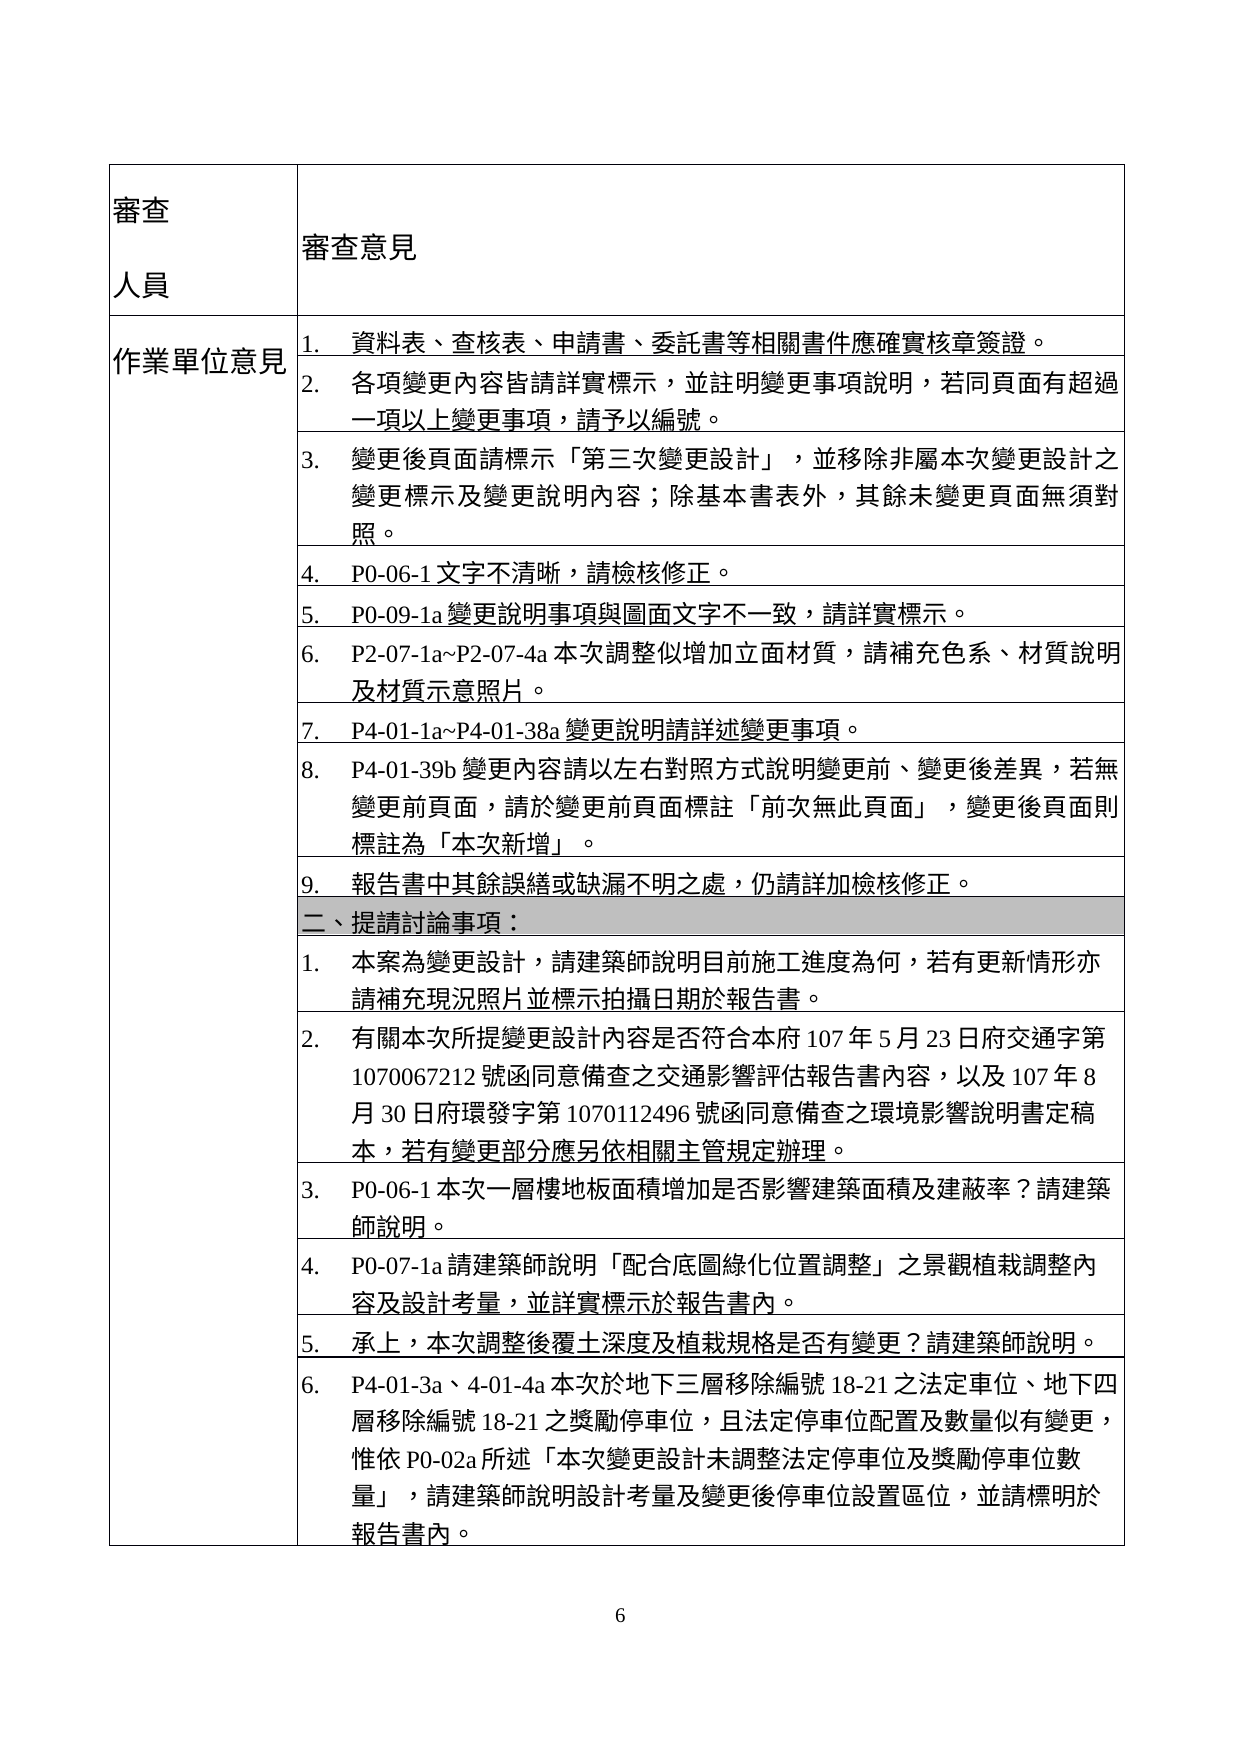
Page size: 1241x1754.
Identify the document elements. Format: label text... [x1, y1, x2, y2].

table_cell P4-01-3a、4-01-4a本次於地下三層移除編號18-21之法定車位、地下四層移除編號18-21之獎勵停車位，且法定停車位配置及數量似有變更，惟依P0-02a所述「本次變更設計未調整法定停車位及獎勵停車位數量」，請建築師說明設計考量及變更後停車位設置區位，並請標明於報告書內。 [298, 1358, 1124, 1545]
table_cell 本案為變更設計，請建築師說明目前施工進度為何，若有更新情形亦請補充現況照片並標示拍攝日期於報告書。 [298, 936, 1124, 1011]
table_header 審查意見 [298, 165, 1124, 315]
table_cell P4-01-39b變更內容請以左右對照方式說明變更前、變更後差異，若無變更前頁面，請於變更前頁面標註「前次無此頁面」，變更後頁面則標註為「本次新增」。 [298, 743, 1124, 856]
table_cell P0-07-1a請建築師說明「配合底圖綠化位置調整」之景觀植栽調整內容及設計考量，並詳實標示於報告書內。 [298, 1239, 1124, 1314]
table_cell P4-01-1a~P4-01-38a變更說明請詳述變更事項。 [298, 703, 1124, 742]
table_cell P0-09-1a變更說明事項與圖面文字不一致，請詳實標示。 [298, 586, 1124, 626]
table_cell P0-06-1本次一層樓地板面積增加是否影響建築面積及建蔽率？請建築師說明。 [298, 1163, 1124, 1238]
table_cell 各項變更內容皆請詳實標示，並註明變更事項說明，若同頁面有超過一項以上變更事項，請予以編號。 [298, 356, 1124, 431]
table_cell 報告書中其餘誤繕或缺漏不明之處，仍請詳加檢核修正。 [298, 857, 1124, 896]
table_header 審查 人員 [110, 165, 297, 315]
table_cell 有關本次所提變更設計內容是否符合本府107年5月23日府交通字第1070067212號函同意備查之交通影響評估報告書內容，以及107年8月30日府環發字第1070112496號函同意備查之環境影響說明書定稿本，若有變更部分應另依相關主管規定辦理。 [298, 1012, 1124, 1162]
table_cell 資料表、查核表、申請書、委託書等相關書件應確實核章簽證。 [298, 316, 1124, 355]
table_cell 二、提請討論事項： [298, 897, 1124, 934]
table_cell 承上，本次調整後覆土深度及植栽規格是否有變更？請建築師說明。 [298, 1315, 1124, 1356]
table_cell 作業單位意見 [110, 316, 297, 1545]
table_cell P2-07-1a~P2-07-4a本次調整似增加立面材質，請補充色系、材質說明及材質示意照片。 [298, 627, 1124, 702]
table_cell P0-06-1文字不清晰，請檢核修正。 [298, 546, 1124, 585]
table_cell 變更後頁面請標示「第三次變更設計」，並移除非屬本次變更設計之變更標示及變更說明內容；除基本書表外，其餘未變更頁面無須對照。 [298, 432, 1124, 545]
